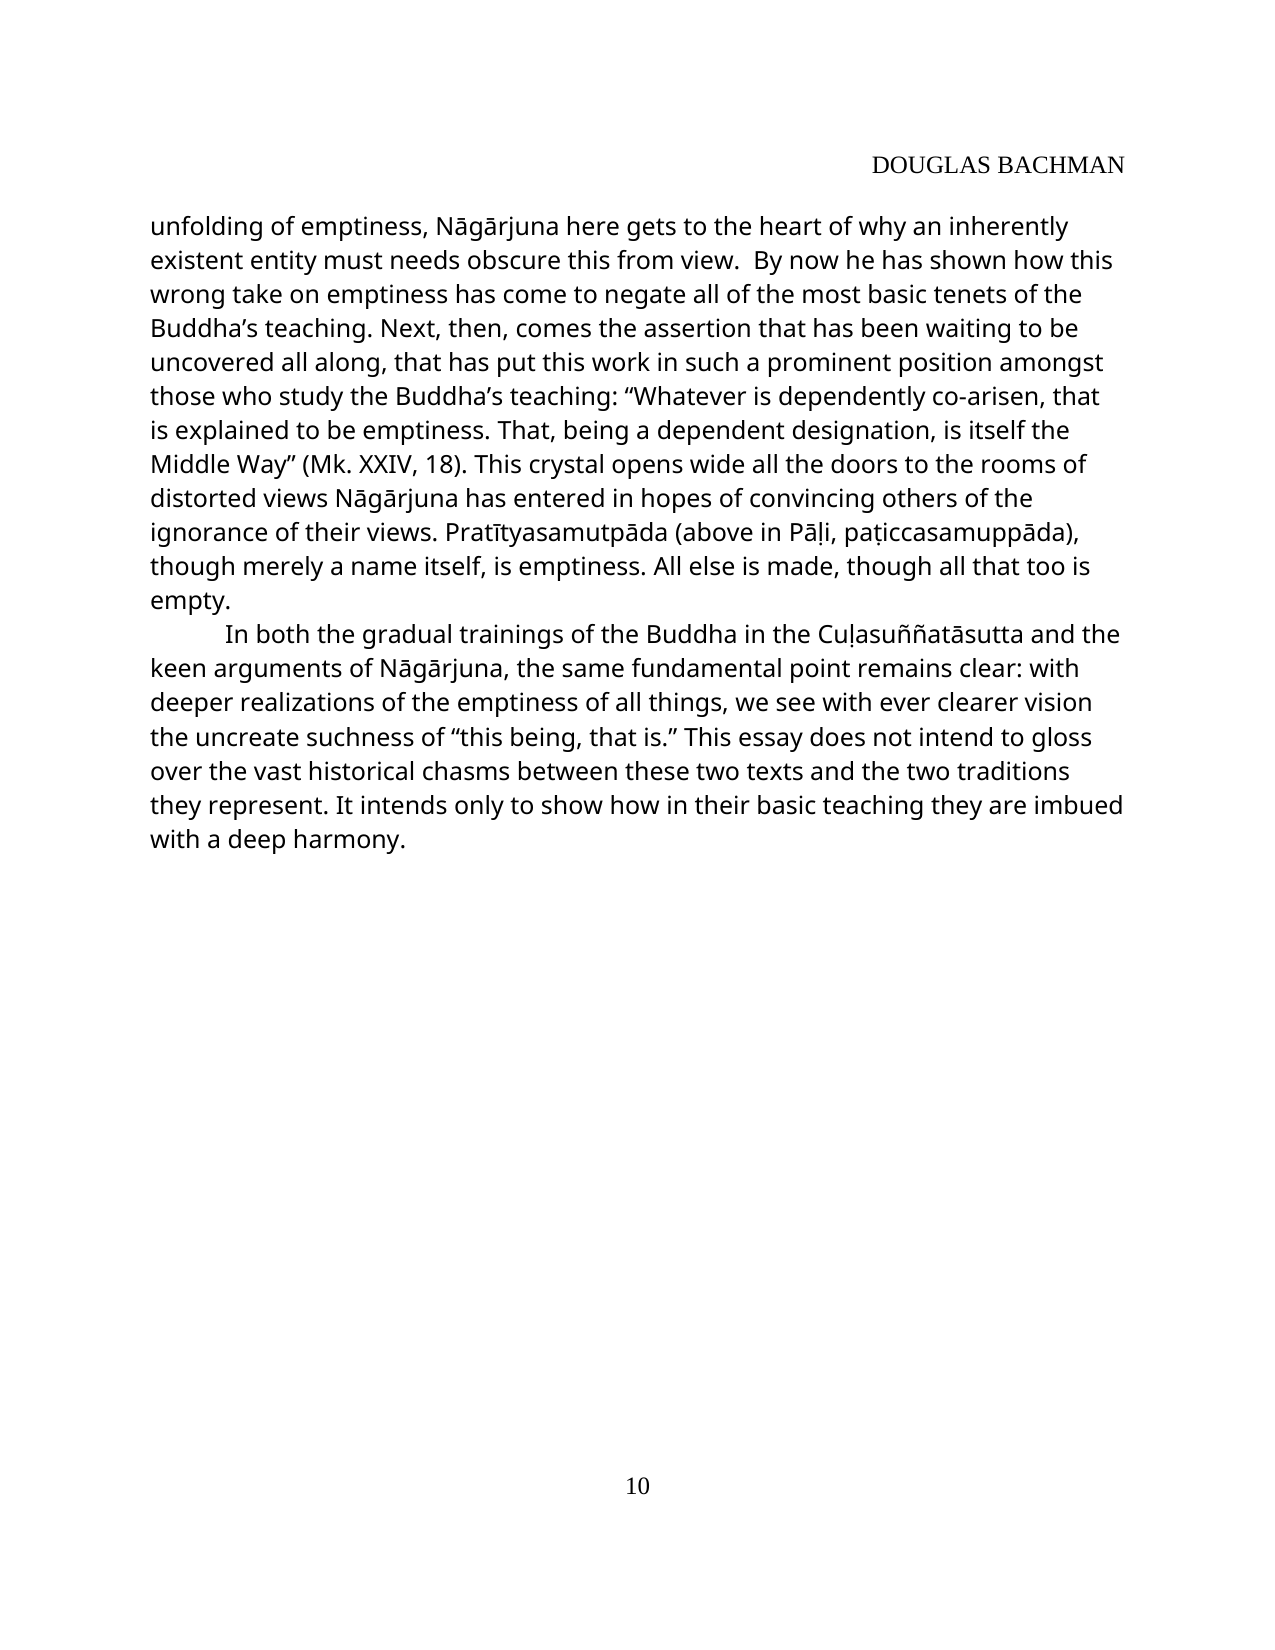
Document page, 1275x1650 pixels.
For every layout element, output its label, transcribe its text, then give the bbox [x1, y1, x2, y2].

text In both the gradual trainings of the Buddha in the Cuḷasuññatāsutta and the keen arguments of Nāgārjuna, the same fundamental point remains clear: with deeper realizations of the emptiness of all things, we see with ever clearer vision the uncreate suchness of “this being, that is.” This essay does not intend to gloss over the vast historical chasms between these two texts and the two traditions they represent. It intends only to show how in their basic teaching they are imbued with a deep harmony. [150, 617, 1125, 855]
text unfolding of emptiness, Nāgārjuna here gets to the heart of why an inherently existent entity must needs obscure this from view. By now he has shown how this wrong take on emptiness has come to negate all of the most basic tenets of the Buddha’s teaching. Next, then, comes the assertion that has been waiting to be uncovered all along, that has put this work in such a prominent position amongst those who study the Buddha’s teaching: “Whatever is dependently co-arisen, that is explained to be emptiness. That, being a dependent designation, is itself the Middle Way” (Mk. XXIV, 18). This crystal opens wide all the doors to the rooms of distorted views Nāgārjuna has entered in hopes of convincing others of the ignorance of their views. Pratītyasamutpāda (above in Pāḷi, paṭiccasamuppāda), though merely a name itself, is emptiness. All else is made, though all that too is empty. [150, 208, 1125, 617]
